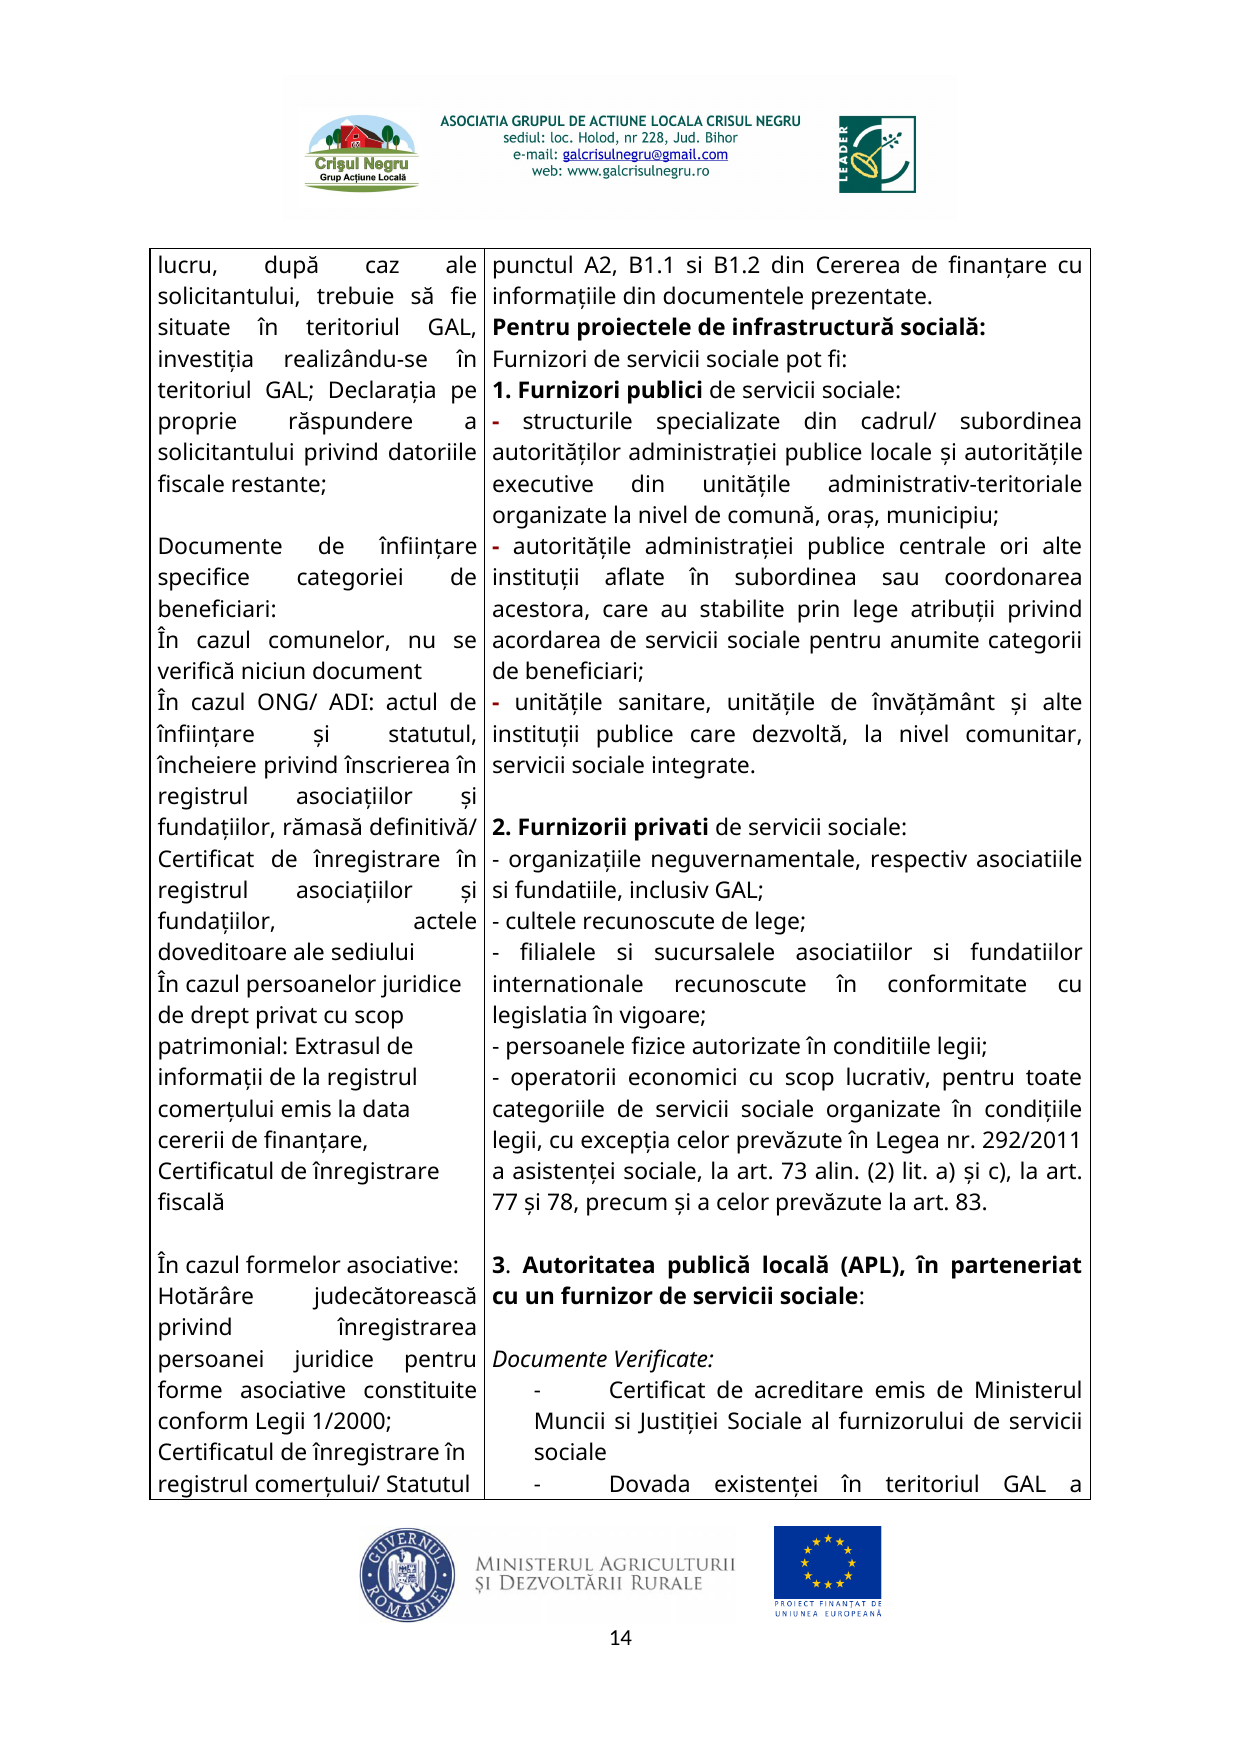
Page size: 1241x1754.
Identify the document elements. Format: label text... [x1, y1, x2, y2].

table_cell punctul A2, B1.1 si B1.2 din Cererea de finanțare cu informațiile din documentele prezentate. Pentru proiectele de infrastructură socială: Furnizori de servicii sociale pot fi: 1. Furnizori publici de servicii sociale: - structurile specializate din cadrul/ subordinea autorităţilor administraţiei publice locale şi autorităţile executive din unităţile administrativ-teritoriale organizate la nivel de comună, oraş, municipiu; - autorităţile administraţiei publice centrale ori alte instituţii aflate în subordinea sau coordonarea acestora, care au stabilite prin lege atribuţii privind acordarea de servicii sociale pentru anumite categorii de beneficiari; - unităţile sanitare, unităţile de învăţământ şi alte instituţii publice care dezvoltă, la nivel comunitar, servicii sociale integrate. 2. Furnizorii privati de servicii sociale: - organizațiile neguvernamentale, respectiv asociatiile si fundatiile, inclusiv GAL; - cultele recunoscute de lege; - filialele si sucursalele asociatiilor si fundatiilor internationale recunoscute în conformitate cu legislatia în vigoare; - persoanele fizice autorizate în conditiile legii; - operatorii economici cu scop lucrativ, pentru toate categoriile de servicii sociale organizate în condiţiile legii, cu excepţia celor prevăzute în Legea nr. 292/2011 a asistenței sociale, la art. 73 alin. (2) lit. a) şi c), la art. 77 şi 78, precum şi a celor prevăzute la art. 83. 3. Autoritatea publică locală (APL), în parteneriat cu un furnizor de servicii sociale: Documente Verificate: Certificat de acreditare emis de Ministerul Muncii si Justiției Sociale al furnizorului de servicii sociale Dovada existenței în teritoriul GAL a [485, 249, 1090, 1499]
table_cell lucru, după caz ale solicitantului, trebuie să fie situate în teritoriul GAL, investiția realizându-se în teritoriul GAL; Declarația pe proprie răspundere a solicitantului privind datoriile fiscale restante; Documente de înființare specifice categoriei de beneficiari: În cazul comunelor, nu se verifică niciun document În cazul ONG/ ADI: actul de înfiinţare şi statutul, încheiere privind înscrierea în registrul asociaţiilor şi fundaţiilor, rămasă definitivă/ Certificat de înregistrare în registrul asociaţiilor şi fundaţiilor, actele doveditoare ale sediului În cazul persoanelor juridice de drept privat cu scop patrimonial: Extrasul de informații de la registrul comerțului emis la data cererii de finanțare, Certificatul de înregistrare fiscală În cazul formelor asociative: Hotărâre judecătorească privind înregistrarea persoanei juridice pentru forme asociative constituite conform Legii 1/2000; Certificatul de înregistrare în registrul comerțului/ Statutul [151, 249, 484, 1499]
